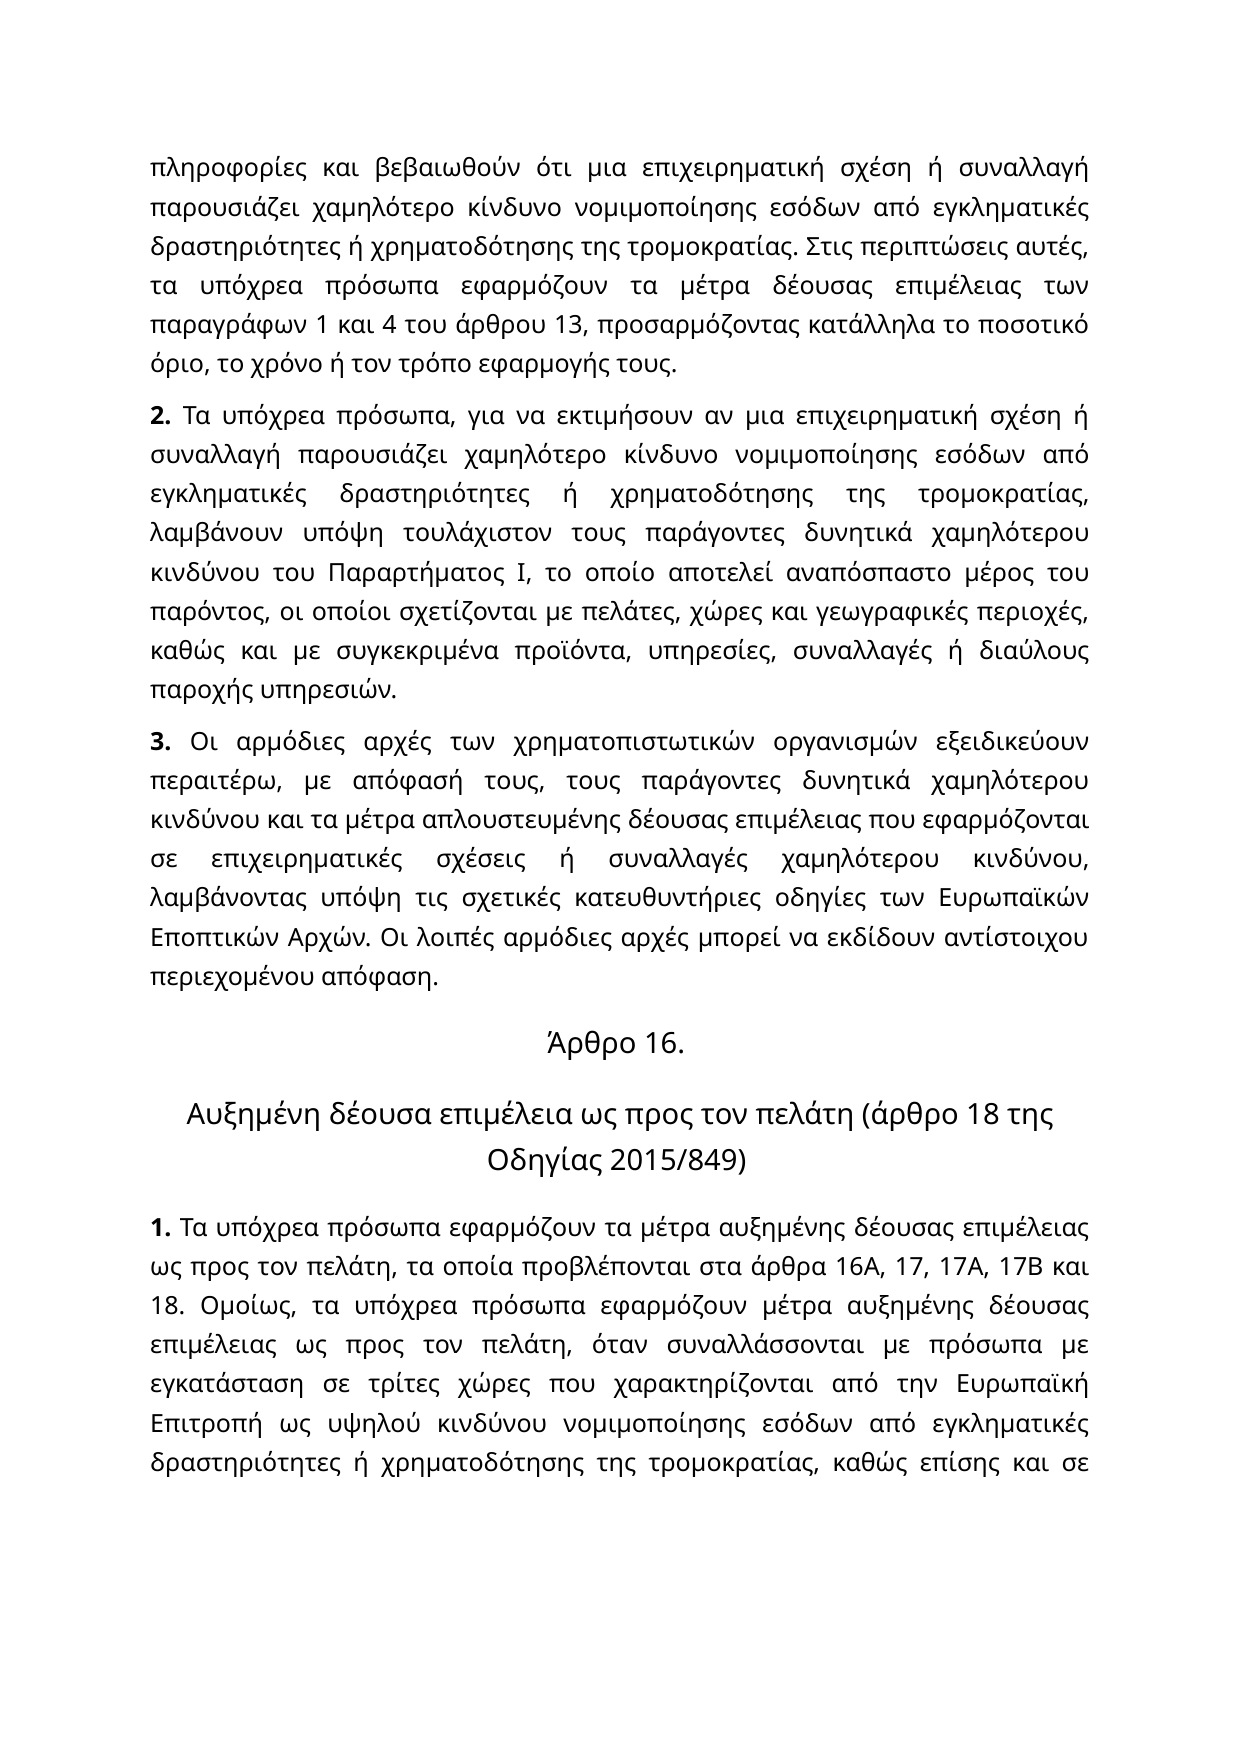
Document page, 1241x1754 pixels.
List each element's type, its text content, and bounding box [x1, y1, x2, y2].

subtitle Αυξημένη δέουσα επιμέλεια ως προς τον πελάτη (άρθρο 18 της Οδηγίας 2015/849) [150, 1093, 1090, 1178]
text 3. Οι αρμόδιες αρχές των χρηματοπιστωτικών οργανισμών εξειδικεύουν περαιτέρω, με απόφασή τους, τους παράγοντες δυνητικά χαμηλότερου κινδύνου και τα μέτρα απλουστευμένης δέουσας επιμέλειας που εφαρμόζονται σε επιχειρηματικές σχέσεις ή συναλλαγές χαμηλότερου κινδύνου, λαμβάνοντας υπόψη τις σχετικές κατευθυντήριες οδηγίες των Ευρωπαϊκών Εποπτικών Αρχών. Οι λοιπές αρμόδιες αρχές μπορεί να εκδίδουν αντίστοιχου περιεχομένου απόφαση. [150, 723, 1090, 992]
text 2. Τα υπόχρεα πρόσωπα, για να εκτιμήσουν αν μια επιχειρηματική σχέση ή συναλλαγή παρουσιάζει χαμηλότερο κίνδυνο νομιμοποίησης εσόδων από εγκληματικές δραστηριότητες ή χρηματοδότησης της τρομοκρατίας, λαμβάνουν υπόψη τουλάχιστον τους παράγοντες δυνητικά χαμηλότερου κινδύνου του Παραρτήματος Ι, το οποίο αποτελεί αναπόσπαστο μέρος του παρόντος, οι οποίοι σχετίζονται με πελάτες, χώρες και γεωγραφικές περιοχές, καθώς και με συγκεκριμένα προϊόντα, υπηρεσίες, συναλλαγές ή διαύλους παροχής υπηρεσιών. [150, 397, 1090, 706]
text πληροφορίες και βεβαιωθούν ότι μια επιχειρηματική σχέση ή συναλλαγή παρουσιάζει χαμηλότερο κίνδυνο νομιμοποίησης εσόδων από εγκληματικές δραστηριότητες ή χρηματοδότησης της τρομοκρατίας. Στις περιπτώσεις αυτές, τα υπόχρεα πρόσωπα εφαρμόζουν τα μέτρα δέουσας επιμέλειας των παραγράφων 1 και 4 του άρθρου 13, προσαρμόζοντας κατάλληλα το ποσοτικό όριο, το χρόνο ή τον τρόπο εφαρμογής τους. [150, 150, 1090, 380]
text 1. Τα υπόχρεα πρόσωπα εφαρμόζουν τα μέτρα αυξημένης δέουσας επιμέλειας ως προς τον πελάτη, τα οποία προβλέπονται στα άρθρα 16Α, 17, 17Α, 17Β και 18. Ομοίως, τα υπόχρεα πρόσωπα εφαρμόζουν μέτρα αυξημένης δέουσας επιμέλειας ως προς τον πελάτη, όταν συναλλάσσονται με πρόσωπα με εγκατάσταση σε τρίτες χώρες που χαρακτηρίζονται από την Ευρωπαϊκή Επιτροπή ως υψηλού κινδύνου νομιμοποίησης εσόδων από εγκληματικές δραστηριότητες ή χρηματοδότησης της τρομοκρατίας, καθώς επίσης και σε [150, 1209, 1090, 1478]
subtitle Άρθρο 16. [150, 1022, 1090, 1062]
